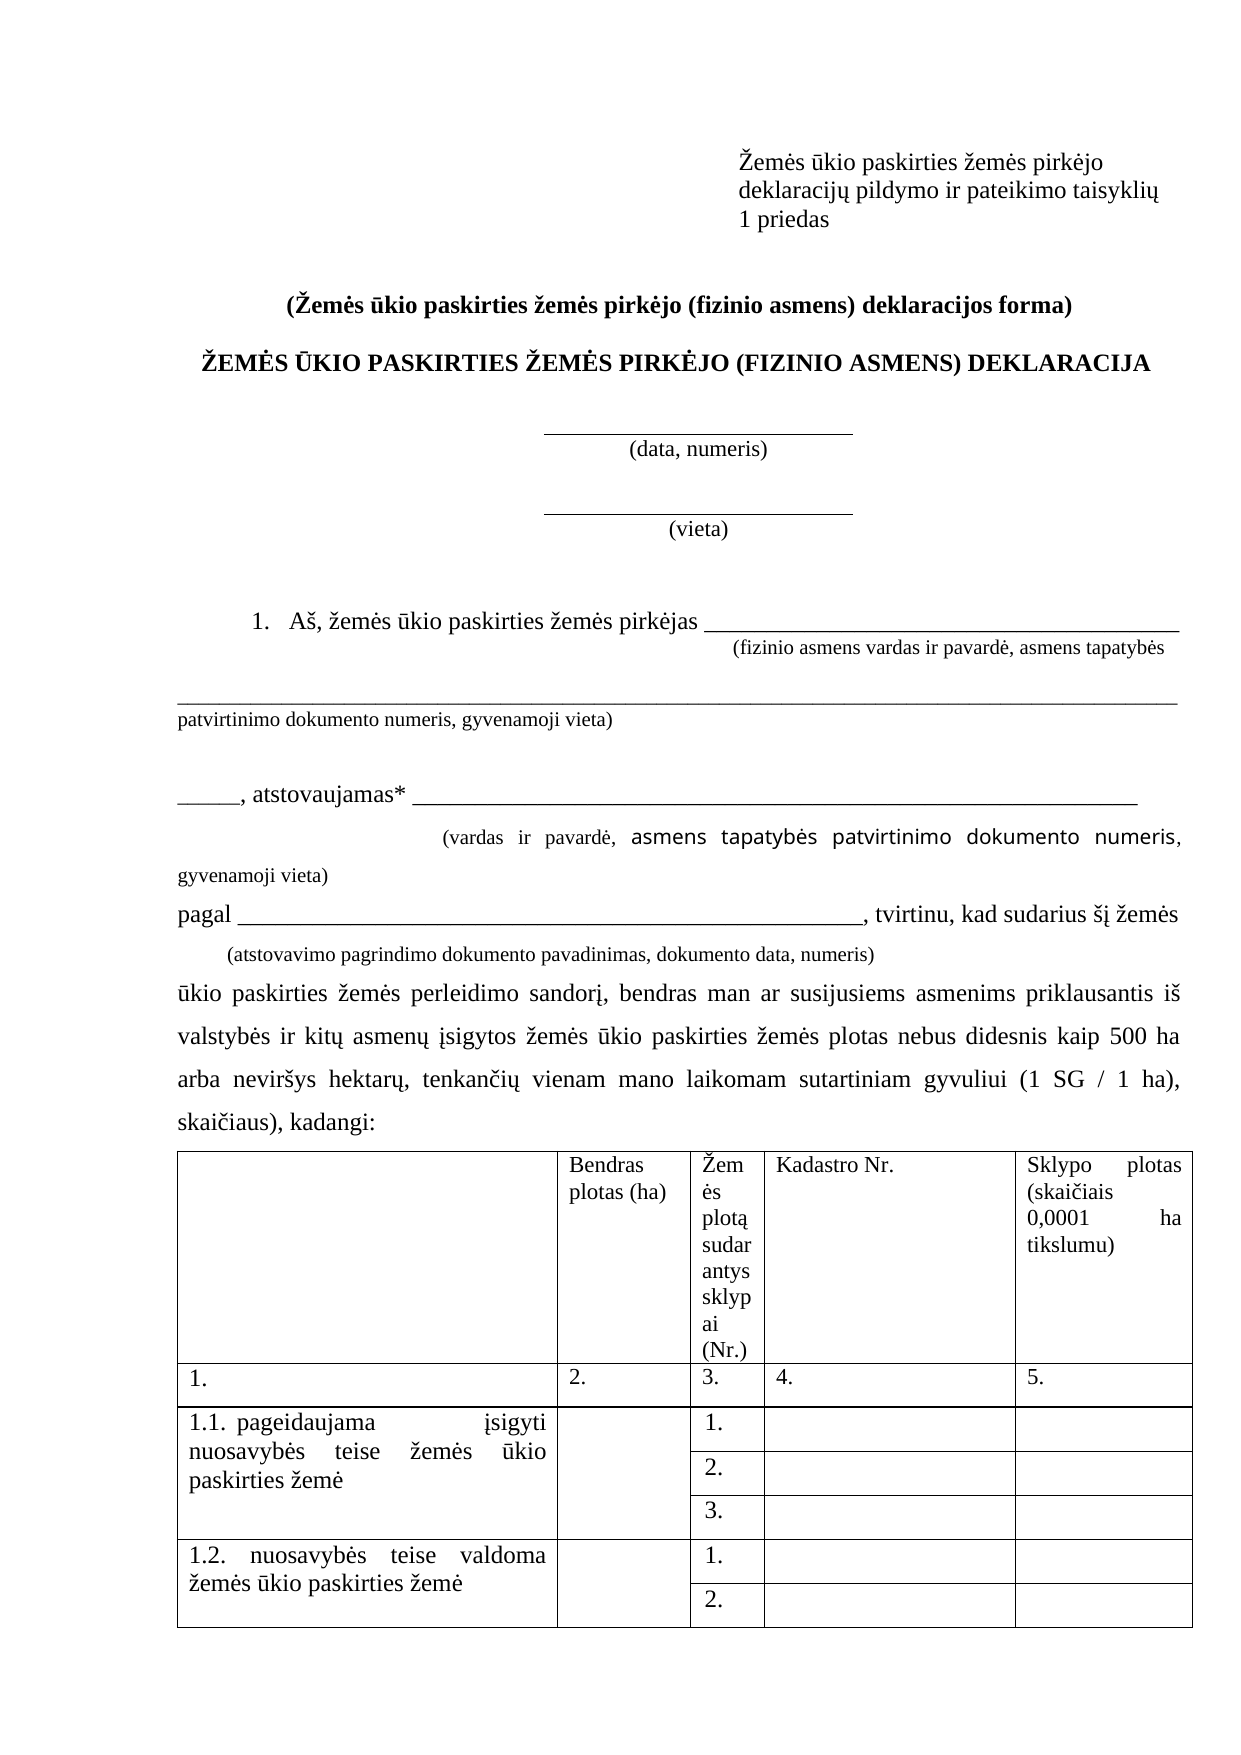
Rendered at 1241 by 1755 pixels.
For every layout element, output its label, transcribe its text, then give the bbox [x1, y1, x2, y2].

table_cell (data, numeris) [544, 435, 853, 461]
text ______, atstovaujamas* __________________________________________________________ [177, 779, 1181, 808]
table_header [544, 405, 853, 434]
table_cell [765, 1408, 1015, 1451]
table_cell [1016, 1408, 1192, 1451]
table_cell [544, 461, 853, 486]
table_cell [558, 1408, 690, 1539]
table_cell 1.1. pageidaujama įsigyti nuosavybės teise žemės ūkio paskirties žemė [178, 1408, 557, 1539]
table_cell [558, 1540, 690, 1627]
table_cell 1. [178, 1364, 557, 1406]
text (Žemės ūkio paskirties žemės pirkėjo (fizinio asmens) deklaracijos forma) [177, 291, 1181, 319]
table_cell 4. [765, 1364, 1015, 1406]
table_cell 2. [558, 1364, 690, 1406]
text ________________________________________________________________________________________________ [177, 683, 1181, 707]
table_header Bendras plotas (ha) [558, 1152, 690, 1362]
table_cell 2. [691, 1584, 764, 1627]
table_cell [765, 1540, 1015, 1583]
table_cell [765, 1452, 1015, 1494]
table_cell (vieta) [544, 515, 853, 549]
text pagal __________________________________________________, tvirtinu, kad sudarius šį žemės [177, 899, 1181, 928]
text 1. Aš, žemės ūkio paskirties žemės pirkėjas ______________________________________ [251, 606, 1181, 635]
table_header [178, 1152, 557, 1362]
table_cell [544, 486, 853, 514]
table_cell [1016, 1540, 1192, 1583]
text Žemės ūkio paskirties žemės pirkėjo deklaracijų pildymo ir pateikimo taisyklių [738, 147, 1181, 204]
table_cell 1.2. nuosavybės teise valdoma žemės ūkio paskirties žemė [178, 1540, 557, 1627]
table_cell 3. [691, 1496, 764, 1539]
text (atstovavimo pagrindimo dokumento pavadinimas, dokumento data, numeris) [177, 942, 1181, 966]
table_cell [1016, 1584, 1192, 1627]
table_cell [1016, 1452, 1192, 1494]
text (vardas ir pavardė, asmens tapatybės patvirtinimo dokumento numeris, gyvenamoji vieta) [177, 822, 1181, 887]
table_cell 5. [1016, 1364, 1192, 1406]
text ŽEMĖS ŪKIO PASKIRTIES ŽEMĖS PIRKĖJO (FIZINIO ASMENS) DEKLARACIJA [177, 348, 1181, 377]
text ūkio paskirties žemės perleidimo sandorį, bendras man ar susijusiems asmenims priklausantis iš valstybės ir kitų asmenų įsigytos žemės ūkio paskirties žemės plotas nebus didesnis kaip 500 ha arba neviršys hektarų, tenkančių vienam mano laikomam sutartiniam gyvuliui (1 SG / 1 ha), skaičiaus), kadangi: [177, 978, 1181, 1136]
table_header Žemės plotą sudarantys sklypai (Nr.) [691, 1152, 764, 1362]
table_header Kadastro Nr. [765, 1152, 1015, 1362]
table_cell 2. [691, 1452, 764, 1494]
text patvirtinimo dokumento numeris, gyvenamoji vieta) [177, 707, 1181, 731]
table_header Sklypo plotas (skaičiais 0,0001 ha tikslumu) [1016, 1152, 1192, 1362]
text 1 priedas [738, 204, 1181, 233]
text (fizinio asmens vardas ir pavardė, asmens tapatybės [177, 635, 1181, 659]
table_cell 1. [691, 1408, 764, 1451]
table_cell 1. [691, 1540, 764, 1583]
table_cell [765, 1584, 1015, 1627]
table_cell 3. [691, 1364, 764, 1406]
table_cell [765, 1496, 1015, 1539]
table_cell [1016, 1496, 1192, 1539]
